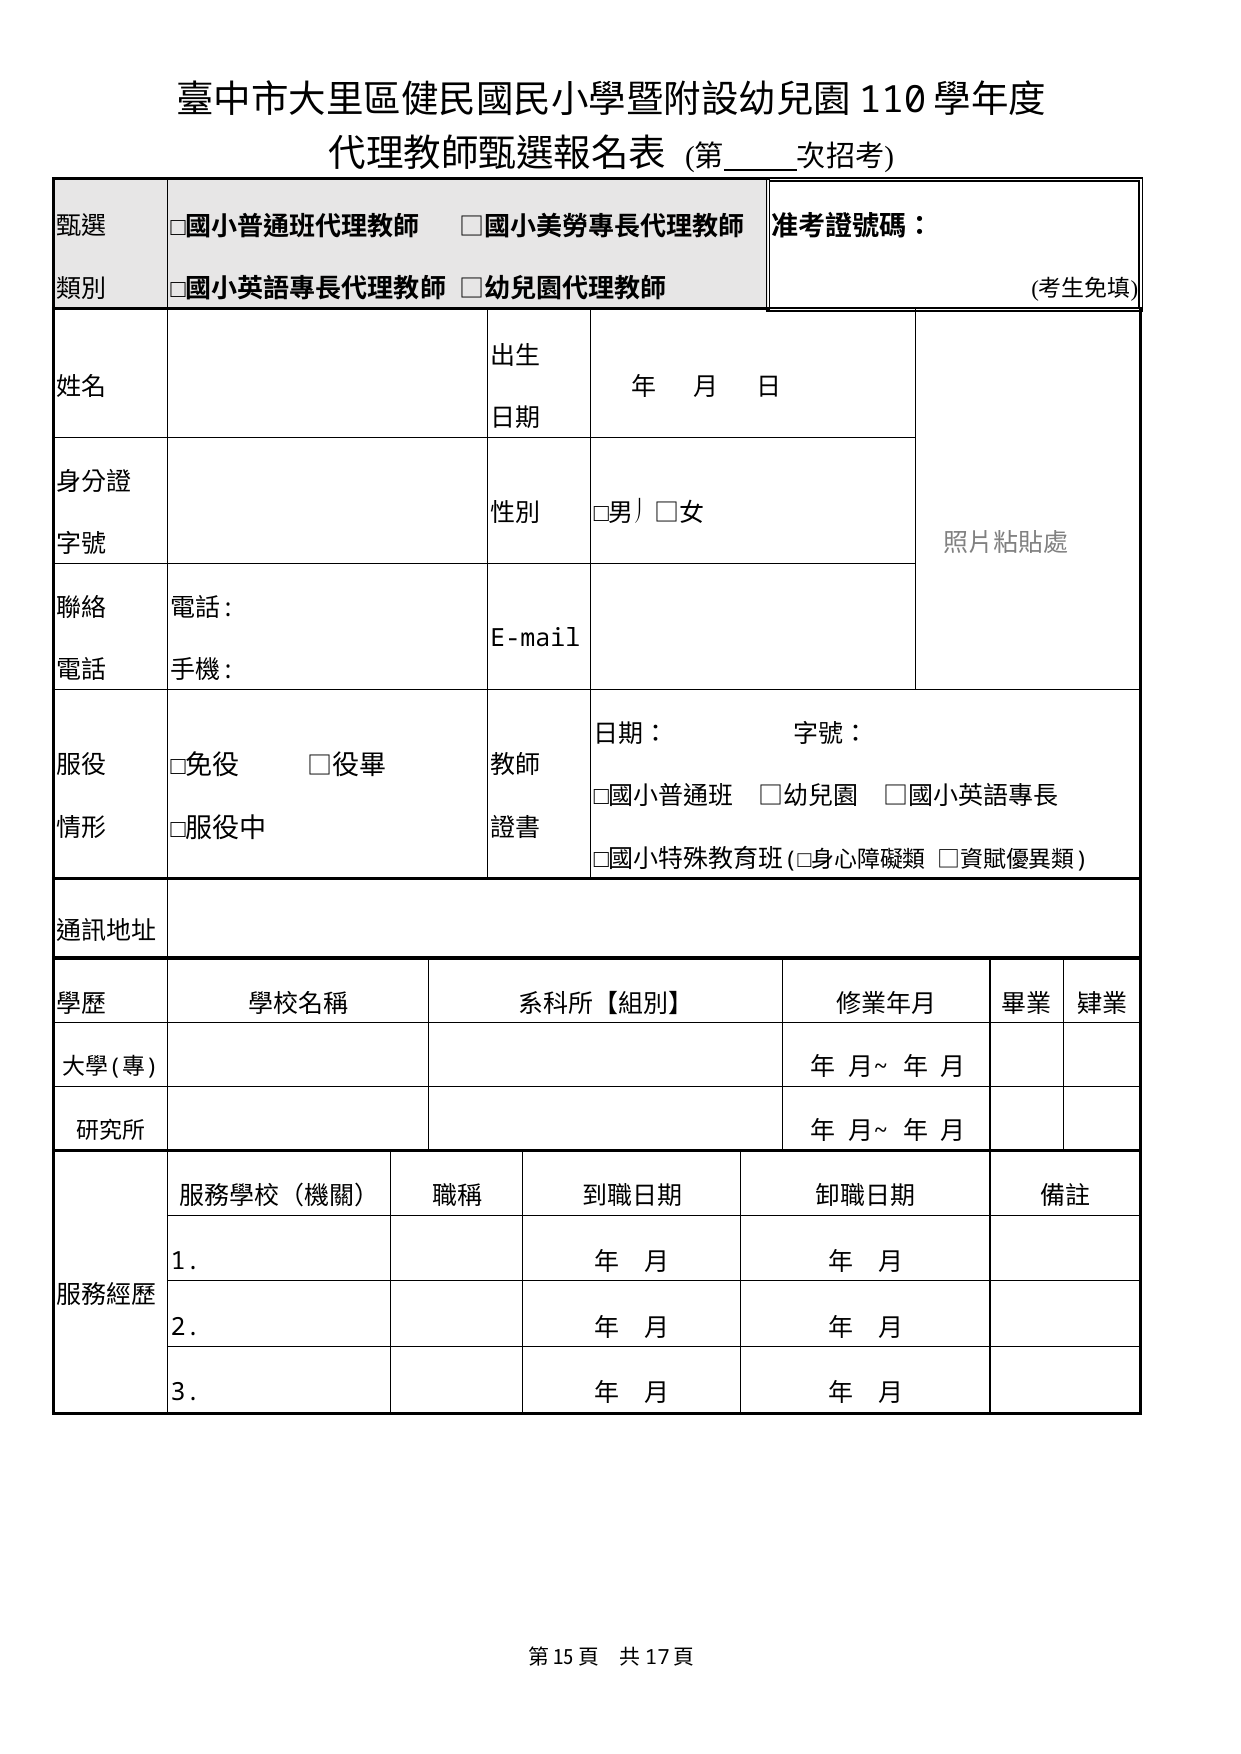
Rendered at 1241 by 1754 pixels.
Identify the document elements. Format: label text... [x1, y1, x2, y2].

table_cell 年 月 [523, 1216, 740, 1280]
table_cell [168, 310, 487, 437]
table_cell [1064, 1023, 1139, 1086]
table_cell 通訊地址 [55, 880, 167, 956]
table_cell [991, 1347, 1139, 1412]
table_cell 姓名 [55, 310, 167, 437]
table_cell [168, 1023, 428, 1086]
table_cell 學校名稱 [168, 960, 428, 1022]
table_cell 照片粘貼處 [916, 312, 1139, 689]
table_cell [391, 1216, 522, 1280]
table_cell 到職日期 [523, 1152, 740, 1215]
table_cell □免役 □役畢 □服役中 [168, 690, 487, 877]
table_cell [168, 1087, 428, 1149]
table_cell E-mail [488, 564, 590, 689]
table_cell [429, 1023, 782, 1086]
table_cell 學歷 [55, 960, 167, 1022]
table_cell 服務經歷 [55, 1152, 167, 1412]
table_cell 年 月 [741, 1216, 989, 1280]
table_header □國小普通班代理教師 □國小美勞專長代理教師 □國小英語專長代理教師 □幼兒園代理教師 [168, 180, 766, 307]
table_cell [168, 880, 1139, 956]
table_cell 年 月 [523, 1347, 740, 1412]
table_cell [991, 1023, 1063, 1086]
table_cell 大學(專) [55, 1023, 167, 1086]
table_cell 年 月~ 年 月 [783, 1023, 989, 1086]
table_cell [391, 1281, 522, 1346]
table_cell [391, 1347, 522, 1412]
table_cell [429, 1087, 782, 1149]
table_header 准考證號碼： (考生免填) [770, 182, 1138, 307]
table_cell 出生 日期 [488, 310, 590, 437]
table_cell 職稱 [391, 1152, 522, 1215]
table_cell [991, 1087, 1063, 1149]
table_cell 服役 情形 [55, 690, 167, 877]
table_cell 年 月~ 年 月 [783, 1087, 989, 1149]
table_cell 2. [168, 1281, 390, 1346]
table_cell 年 月 [523, 1281, 740, 1346]
table_cell 教師 證書 [488, 690, 590, 877]
table_cell 系科所【組別】 [429, 960, 782, 1022]
table_cell 身分證 字號 [55, 438, 167, 563]
table_cell 年 月 日 [591, 310, 915, 437]
table_cell 3. [168, 1347, 390, 1412]
text 臺中市大里區健民國民小學暨附設幼兒園110學年度 代理教師甄選報名表 (第 次招考) [100, 68, 1122, 177]
table_cell □男 □女 [591, 438, 915, 563]
table_cell 備註 [991, 1152, 1139, 1215]
table_header 甄選 類別 [55, 180, 167, 307]
table_cell [1064, 1087, 1139, 1149]
table_cell 電話: 手機: [168, 564, 487, 689]
table_cell [991, 1281, 1139, 1346]
table_cell 卸職日期 [741, 1152, 989, 1215]
table_cell [591, 564, 915, 689]
table_cell 性別 [488, 438, 590, 563]
table_cell [991, 1216, 1139, 1280]
table_cell 肄業 [1064, 960, 1139, 1022]
table_cell 年 月 [741, 1281, 989, 1346]
table_cell 年 月 [741, 1347, 989, 1412]
table_cell 日期： 字號： □國小普通班 □幼兒園 □國小英語專長 □國小特殊教育班(□身心障礙類 □資賦優異類) [591, 690, 1139, 877]
table_cell 聯絡 電話 [55, 564, 167, 689]
table_cell [168, 438, 487, 563]
table_cell 服務學校（機關） [168, 1152, 390, 1215]
table_cell 1. [168, 1216, 390, 1280]
table_cell 畢業 [991, 960, 1063, 1022]
table_cell 修業年月 [783, 960, 989, 1022]
table_cell 研究所 [55, 1087, 167, 1149]
